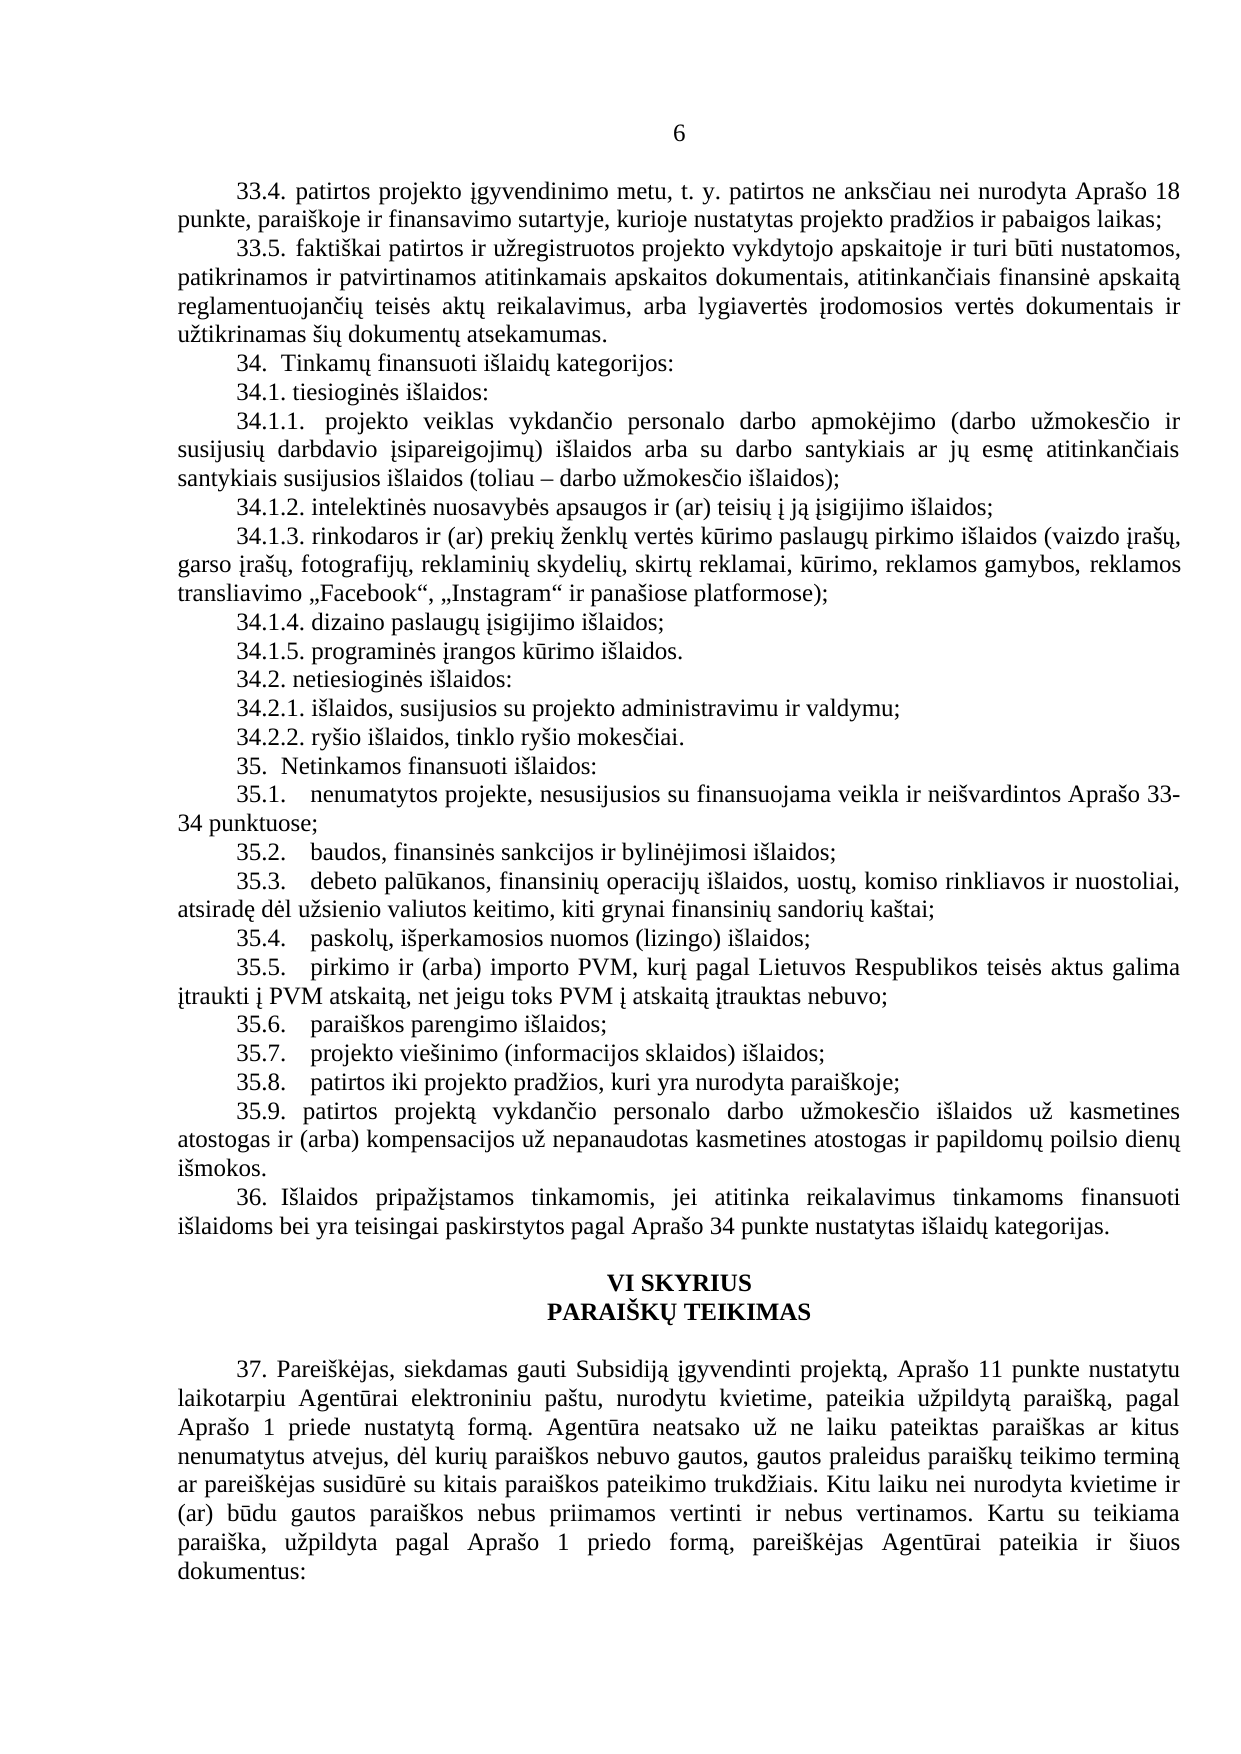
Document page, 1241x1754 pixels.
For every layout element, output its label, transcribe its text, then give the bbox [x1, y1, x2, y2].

text 35.9. patirtos projektą vykdančio personalo darbo užmokesčio išlaidos už kasmetines atostogas ir (arba) kompensacijos už nepanaudotas kasmetines atostogas ir papildomų poilsio dienų išmokos. [177, 1096, 1181, 1182]
text 34.1. tiesioginės išlaidos: [177, 377, 1181, 406]
text 34.1.2. intelektinės nuosavybės apsaugos ir (ar) teisių į ją įsigijimo išlaidos; [177, 492, 1181, 521]
text 35.8. patirtos iki projekto pradžios, kuri yra nurodyta paraiškoje; [177, 1067, 1181, 1096]
text 33.4. patirtos projekto įgyvendinimo metu, t. y. patirtos ne anksčiau nei nurodyta Aprašo 18 punkte, paraiškoje ir finansavimo sutartyje, kurioje nustatytas projekto pradžios ir pabaigos laikas; [177, 176, 1181, 233]
text 34.2.2. ryšio išlaidos, tinklo ryšio mokesčiai. [236, 722, 1181, 751]
text 35.2. baudos, finansinės sankcijos ir bylinėjimosi išlaidos; [177, 837, 1181, 866]
text 34.1.1. projekto veiklas vykdančio personalo darbo apmokėjimo (darbo užmokesčio ir susijusių darbdavio įsipareigojimų) išlaidos arba su darbo santykiais ar jų esmę atitinkančiais santykiais susijusios išlaidos (toliau – darbo užmokesčio išlaidos); [177, 406, 1181, 492]
text 37. Pareiškėjas, siekdamas gauti Subsidiją įgyvendinti projektą, Aprašo 11 punkte nustatytu laikotarpiu Agentūrai elektroniniu paštu, nurodytu kvietime, pateikia užpildytą paraišką, pagal Aprašo 1 priede nustatytą formą. Agentūra neatsako už ne laiku pateiktas paraiškas ar kitus nenumatytus atvejus, dėl kurių paraiškos nebuvo gautos, gautos praleidus paraiškų teikimo terminą ar pareiškėjas susidūrė su kitais paraiškos pateikimo trukdžiais. Kitu laiku nei nurodyta kvietime ir (ar) būdu gautos paraiškos nebus priimamos vertinti ir nebus vertinamos. Kartu su teikiama paraiška, užpildyta pagal Aprašo 1 priedo formą, pareiškėjas Agentūrai pateikia ir šiuos dokumentus: [177, 1354, 1181, 1584]
text 35.6. paraiškos parengimo išlaidos; [177, 1009, 1181, 1038]
text 36. Išlaidos pripažįstamos tinkamomis, jei atitinka reikalavimus tinkamoms finansuoti išlaidoms bei yra teisingai paskirstytos pagal Aprašo 34 punkte nustatytas išlaidų kategorijas. [177, 1182, 1181, 1239]
text 34.1.3. rinkodaros ir (ar) prekių ženklų vertės kūrimo paslaugų pirkimo išlaidos (vaizdo įrašų, garso įrašų, fotografijų, reklaminių skydelių, skirtų reklamai, kūrimo, reklamos gamybos, reklamos transliavimo „Facebook“, „Instagram“ ir panašiose platformose); [177, 521, 1181, 607]
text 33.5. faktiškai patirtos ir užregistruotos projekto vykdytojo apskaitoje ir turi būti nustatomos, patikrinamos ir patvirtinamos atitinkamais apskaitos dokumentais, atitinkančiais finansinė apskaitą reglamentuojančių teisės aktų reikalavimus, arba lygiavertės įrodomosios vertės dokumentais ir užtikrinamas šių dokumentų atsekamumas. [177, 233, 1181, 348]
text 35.7. projekto viešinimo (informacijos sklaidos) išlaidos; [177, 1038, 1181, 1067]
text PARAIŠKŲ teikimas [177, 1297, 1181, 1326]
text 35. Netinkamos finansuoti išlaidos: [177, 751, 1181, 779]
text 35.5. pirkimo ir (arba) importo PVM, kurį pagal Lietuvos Respublikos teisės aktus galima įtraukti į PVM atskaitą, net jeigu toks PVM į atskaitą įtrauktas nebuvo; [177, 952, 1181, 1009]
text 35.4. paskolų, išperkamosios nuomos (lizingo) išlaidos; [177, 923, 1181, 952]
text VI SKYRIUS [177, 1268, 1181, 1297]
text 35.1. nenumatytos projekte, nesusijusios su finansuojama veikla ir neišvardintos Aprašo 33-34 punktuose; [177, 779, 1181, 837]
text 34. Tinkamų finansuoti išlaidų kategorijos: [177, 348, 1181, 377]
text 34.1.4. dizaino paslaugų įsigijimo išlaidos; [177, 607, 1181, 636]
text 35.3. debeto palūkanos, finansinių operacijų išlaidos, uostų, komiso rinkliavos ir nuostoliai, atsiradę dėl užsienio valiutos keitimo, kiti grynai finansinių sandorių kaštai; [177, 866, 1181, 923]
text 34.2.1. išlaidos, susijusios su projekto administravimu ir valdymu; [236, 693, 1181, 722]
text 34.1.5. programinės įrangos kūrimo išlaidos. [177, 636, 1181, 664]
text 34.2. netiesioginės išlaidos: [177, 664, 1181, 693]
